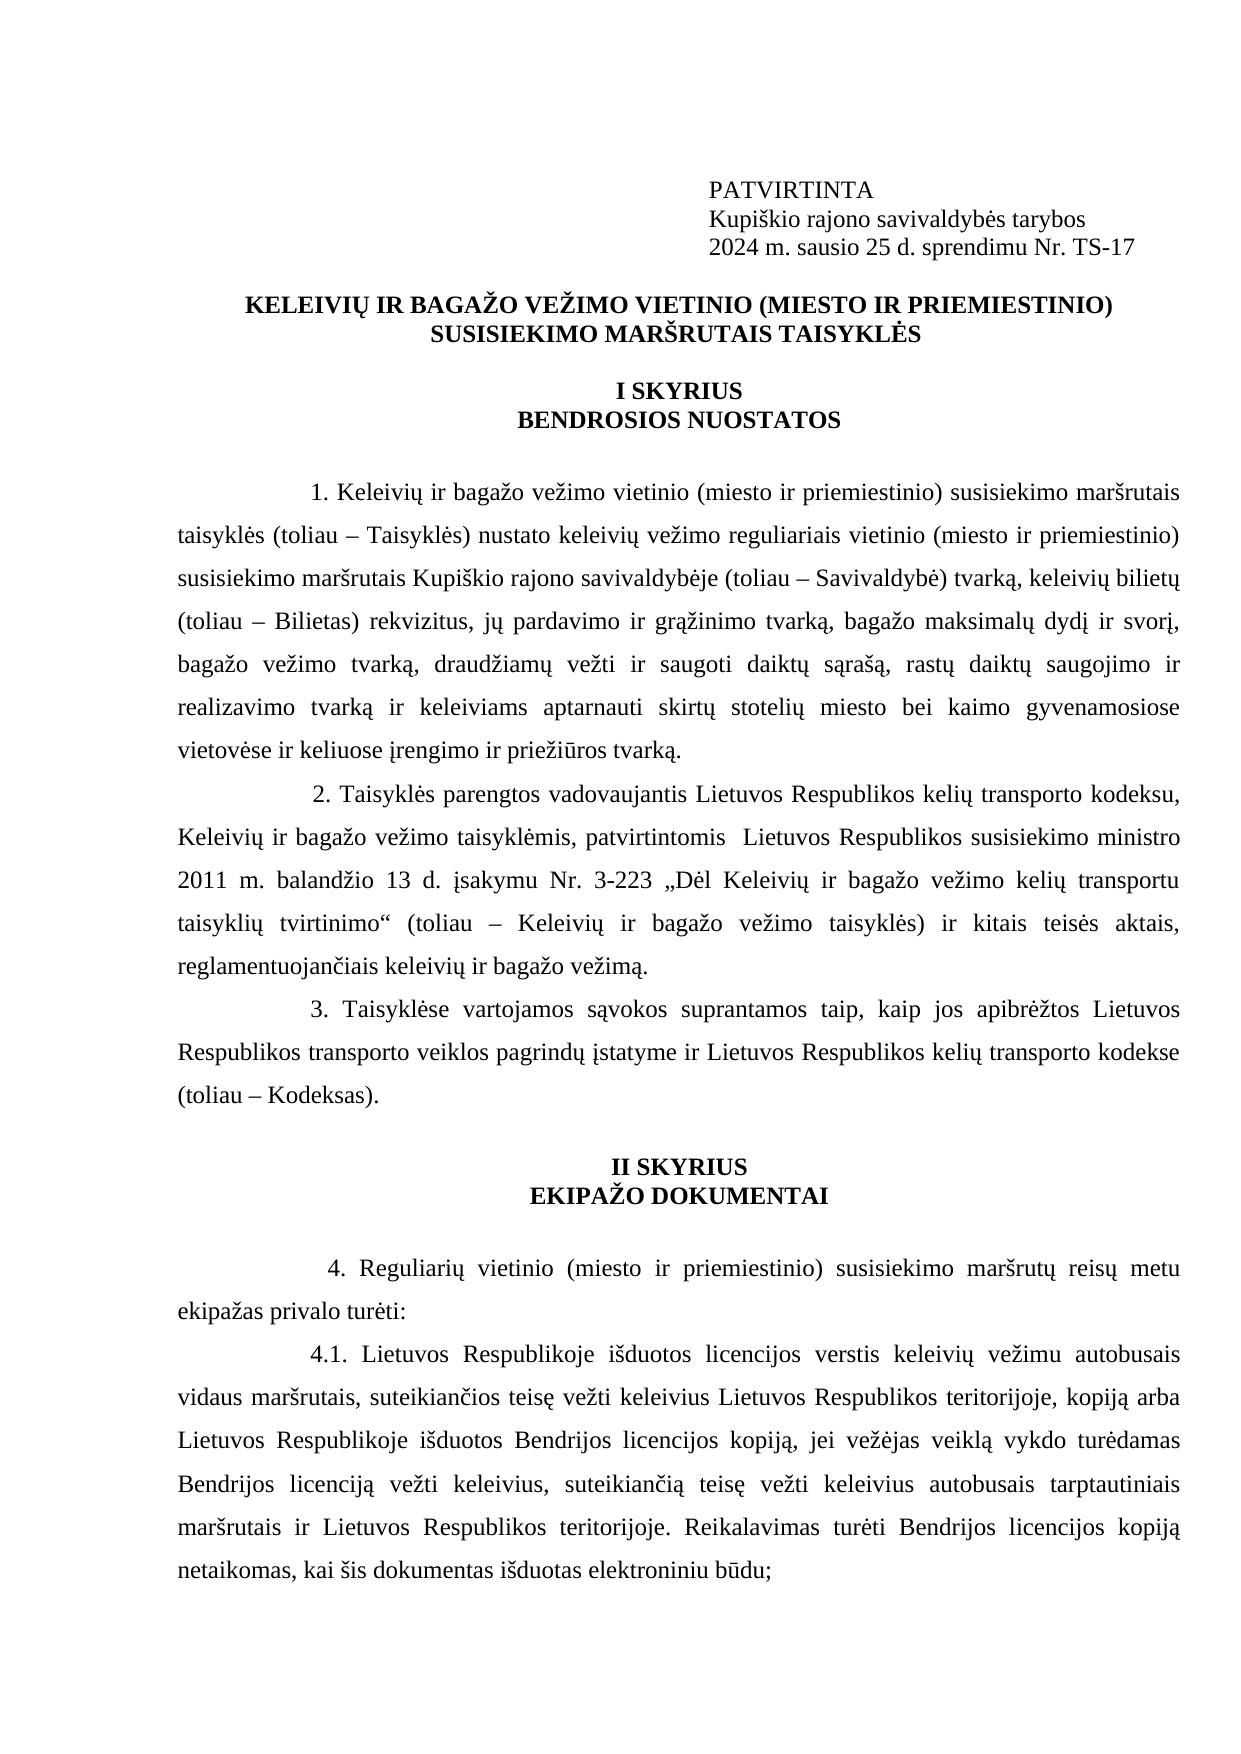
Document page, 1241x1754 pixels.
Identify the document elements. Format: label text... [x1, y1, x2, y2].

text PATVIRTINTA [177, 175, 1181, 204]
text EKIPAŽO DOKUMENTAI [177, 1181, 1181, 1210]
text 3. Taisyklėse vartojamos sąvokos suprantamos taip, kaip jos apibrėžtos Lietuvos Respublikos transporto veiklos pagrindų įstatyme ir Lietuvos Respublikos kelių transporto kodekse (toliau – Kodeksas). [177, 994, 1181, 1109]
text 2. Taisyklės parengtos vadovaujantis Lietuvos Respublikos kelių transporto kodeksu, Keleivių ir bagažo vežimo taisyklėmis, patvirtintomis Lietuvos Respublikos susisiekimo ministro 2011 m. balandžio 13 d. įsakymu Nr. 3-223 „Dėl Keleivių ir bagažo vežimo kelių transportu taisyklių tvirtinimo“ (toliau – Keleivių ir bagažo vežimo taisyklės) ir kitais teisės aktais, reglamentuojančiais keleivių ir bagažo vežimą. [177, 779, 1181, 980]
text I SKYRIUS [177, 376, 1181, 405]
text II SKYRIUS [177, 1152, 1181, 1181]
text 1. Keleivių ir bagažo vežimo vietinio (miesto ir priemiestinio) susisiekimo maršrutais taisyklės (toliau – Taisyklės) nustato keleivių vežimo reguliariais vietinio (miesto ir priemiestinio) susisiekimo maršrutais Kupiškio rajono savivaldybėje (toliau – Savivaldybė) tvarką, keleivių bilietų (toliau – Bilietas) rekvizitus, jų pardavimo ir grąžinimo tvarką, bagažo maksimalų dydį ir svorį, bagažo vežimo tvarką, draudžiamų vežti ir saugoti daiktų sąrašą, rastų daiktų saugojimo ir realizavimo tvarką ir keleiviams aptarnauti skirtų stotelių miesto bei kaimo gyvenamosiose vietovėse ir keliuose įrengimo ir priežiūros tvarką. [177, 477, 1181, 764]
text 2024 m. sausio 25 d. sprendimu Nr. TS-17 [177, 232, 1181, 261]
text BENDROSIOS NUOSTATOS [177, 405, 1181, 434]
text KELEIVIŲ IR BAGAŽO VEŽIMO VIETINIO (MIESTO IR PRIEMIESTINIO) SUSISIEKIMO MARŠRUTAIS TAISYKLĖS [177, 290, 1181, 347]
text 4. Reguliarių vietinio (miesto ir priemiestinio) susisiekimo maršrutų reisų metu ekipažas privalo turėti: [177, 1253, 1181, 1325]
text Kupiškio rajono savivaldybės tarybos [177, 204, 1181, 232]
text 4.1. Lietuvos Respublikoje išduotos licencijos verstis keleivių vežimu autobusais vidaus maršrutais, suteikiančios teisę vežti keleivius Lietuvos Respublikos teritorijoje, kopiją arba Lietuvos Respublikoje išduotos Bendrijos licencijos kopiją, jei vežėjas veiklą vykdo turėdamas Bendrijos licenciją vežti keleivius, suteikiančią teisę vežti keleivius autobusais tarptautiniais maršrutais ir Lietuvos Respublikos teritorijoje. Reikalavimas turėti Bendrijos licencijos kopiją netaikomas, kai šis dokumentas išduotas elektroniniu būdu; [177, 1339, 1181, 1584]
